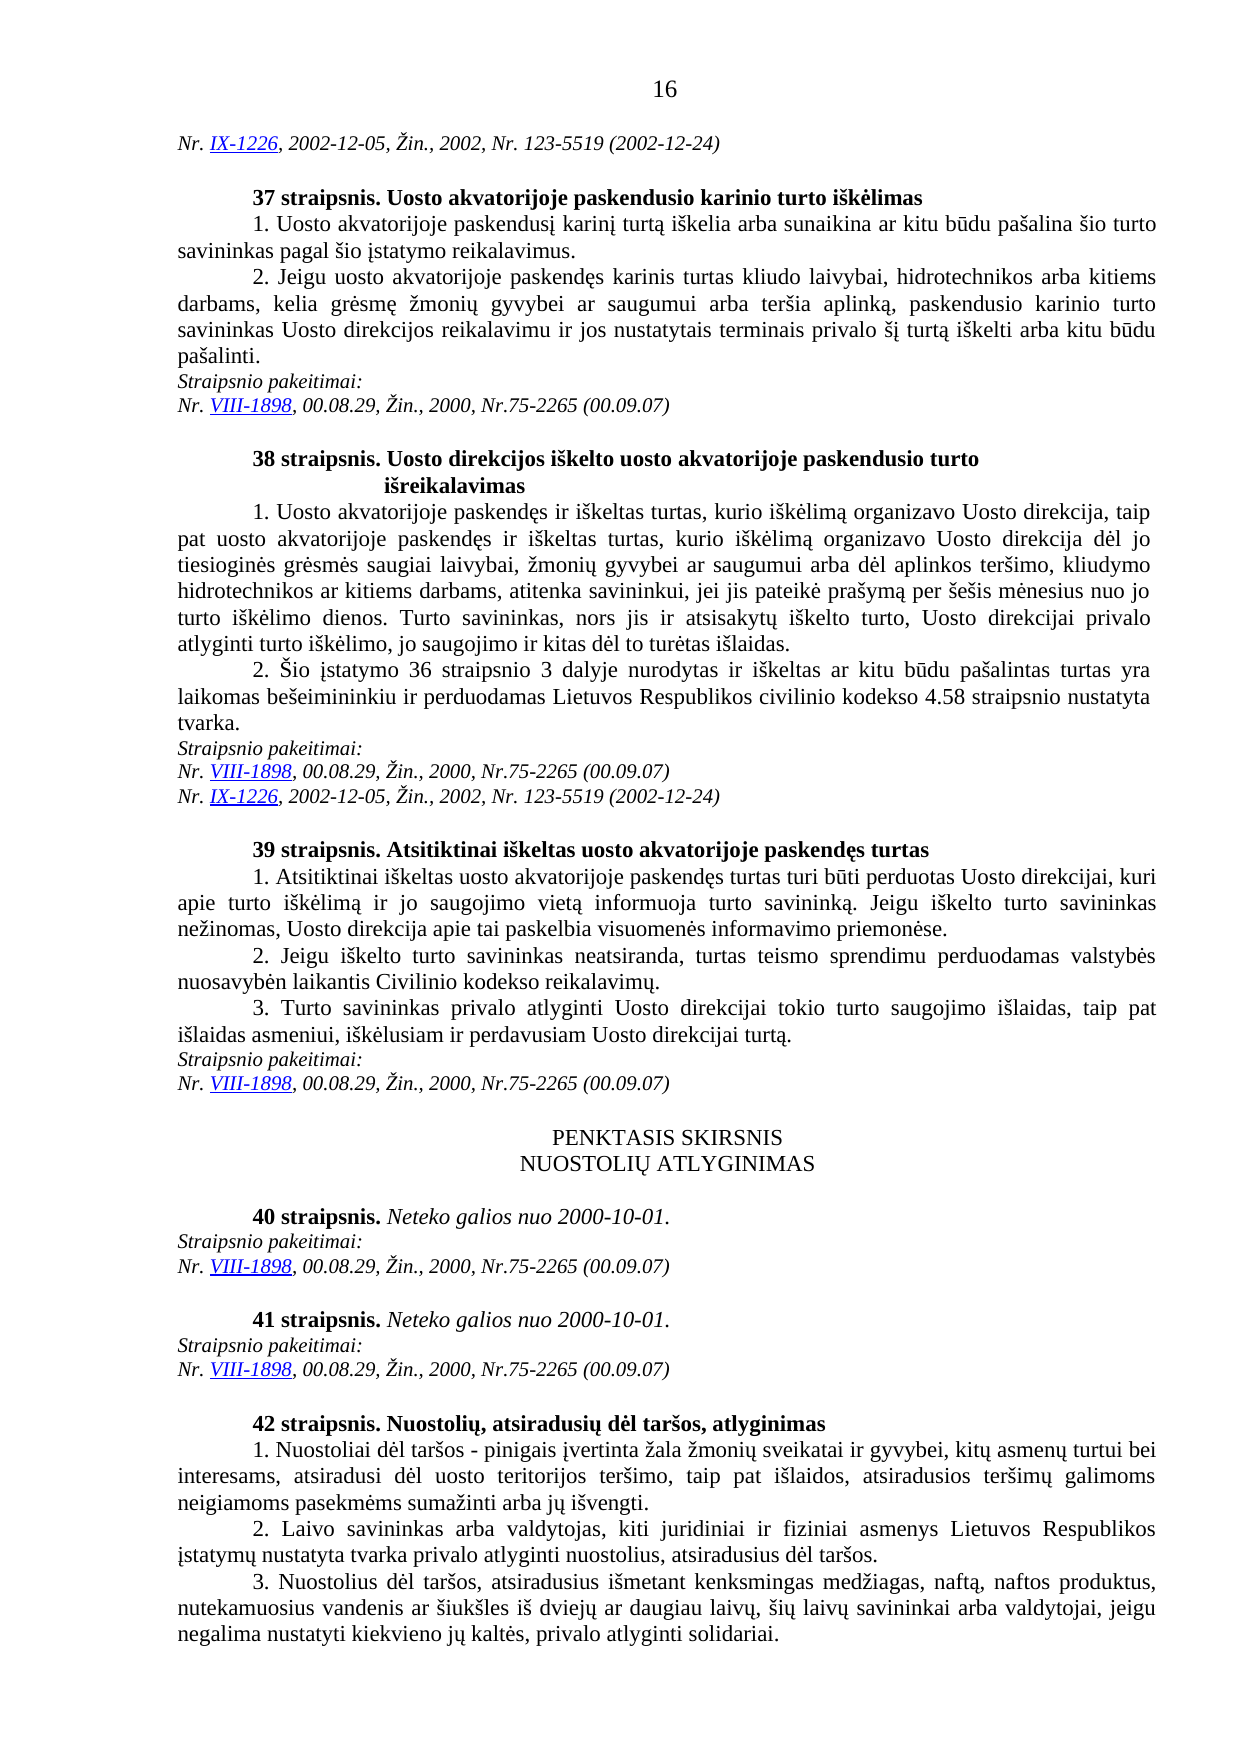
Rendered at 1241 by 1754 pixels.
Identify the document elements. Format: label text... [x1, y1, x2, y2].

text 3. Turto savininkas privalo atlyginti Uosto direkcijai tokio turto saugojimo išlaidas, taip pat išlaidas asmeniui, iškėlusiam ir perdavusiam Uosto direkcijai turtą. [177, 994, 1158, 1047]
text Straipsnio pakeitimai: [177, 735, 1158, 759]
text 39 straipsnis. Atsitiktinai iškeltas uosto akvatorijoje paskendęs turtas [177, 836, 1158, 863]
text Nr. IX-1226, 2002-12-05, Žin., 2002, Nr. 123-5519 (2002-12-24) [177, 783, 1158, 808]
text 1. Atsitiktinai iškeltas uosto akvatorijoje paskendęs turtas turi būti perduotas Uosto direkcijai, kuri apie turto iškėlimą ir jo saugojimo vietą informuoja turto savininką. Jeigu iškelto turto savininkas nežinomas, Uosto direkcija apie tai paskelbia visuomenės informavimo priemonėse. [177, 863, 1158, 942]
text 3. Nuostolius dėl taršos, atsiradusius išmetant kenksmingas medžiagas, naftą, naftos produktus, nutekamuosius vandenis ar šiukšles iš dviejų ar daugiau laivų, šių laivų savininkai arba valdytojai, jeigu negalima nustatyti kiekvieno jų kaltės, privalo atlyginti solidariai. [177, 1568, 1158, 1647]
text Straipsnio pakeitimai: [177, 1333, 1158, 1357]
text 2. Jeigu uosto akvatorijoje paskendęs karinis turtas kliudo laivybai, hidrotechnikos arba kitiems darbams, kelia grėsmę žmonių gyvybei ar saugumui arba teršia aplinką, paskendusio karinio turto savininkas Uosto direkcijos reikalavimu ir jos nustatytais terminais privalo šį turtą iškelti arba kitu būdu pašalinti. [177, 263, 1158, 369]
text Nr. IX-1226, 2002-12-05, Žin., 2002, Nr. 123-5519 (2002-12-24) [177, 131, 1158, 155]
text Nr. VIII-1898, 00.08.29, Žin., 2000, Nr.75-2265 (00.09.07) [177, 759, 1158, 783]
text 1. Uosto akvatorijoje paskendęs ir iškeltas turtas, kurio iškėlimą organizavo Uosto direkcija, taip pat uosto akvatorijoje paskendęs ir iškeltas turtas, kurio iškėlimą organizavo Uosto direkcija dėl jo tiesioginės grėsmės saugiai laivybai, žmonių gyvybei ar saugumui arba dėl aplinkos teršimo, kliudymo hidrotechnikos ar kitiems darbams, atitenka savininkui, jei jis pateikė prašymą per šešis mėnesius nuo jo turto iškėlimo dienos. Turto savininkas, nors jis ir atsisakytų iškelto turto, Uosto direkcijai privalo atlyginti turto iškėlimo, jo saugojimo ir kitas dėl to turėtas išlaidas. [177, 498, 1152, 656]
text NUOSTOLIŲ ATLYGINIMAS [177, 1150, 1158, 1177]
text 2. Jeigu iškelto turto savininkas neatsiranda, turtas teismo sprendimu perduodamas valstybės nuosavybėn laikantis Civilinio kodekso reikalavimų. [177, 942, 1158, 994]
text 41 straipsnis. Neteko galios nuo 2000-10-01. [177, 1306, 1158, 1333]
text PENKTASIS SKIRSNIS [177, 1124, 1158, 1150]
text Nr. VIII-1898, 00.08.29, Žin., 2000, Nr.75-2265 (00.09.07) [177, 1253, 1158, 1278]
text 40 straipsnis. Neteko galios nuo 2000-10-01. [177, 1203, 1158, 1229]
text Nr. VIII-1898, 00.08.29, Žin., 2000, Nr.75-2265 (00.09.07) [177, 1071, 1158, 1095]
text Nr. VIII-1898, 00.08.29, Žin., 2000, Nr.75-2265 (00.09.07) [177, 393, 1158, 417]
text išreikalavimas [177, 472, 1152, 498]
text Straipsnio pakeitimai: [177, 1229, 1158, 1253]
text 1. Nuostoliai dėl taršos - pinigais įvertinta žala žmonių sveikatai ir gyvybei, kitų asmenų turtui bei interesams, atsiradusi dėl uosto teritorijos teršimo, taip pat išlaidos, atsiradusios teršimų galimoms neigiamoms pasekmėms sumažinti arba jų išvengti. [177, 1436, 1158, 1515]
text 38 straipsnis. Uosto direkcijos iškelto uosto akvatorijoje paskendusio turto [177, 446, 1152, 472]
text Straipsnio pakeitimai: [177, 369, 1158, 393]
text 2. Laivo savininkas arba valdytojas, kiti juridiniai ir fiziniai asmenys Lietuvos Respublikos įstatymų nustatyta tvarka privalo atlyginti nuostolius, atsiradusius dėl taršos. [177, 1515, 1158, 1568]
text 42 straipsnis. Nuostolių, atsiradusių dėl taršos, atlyginimas [177, 1409, 1158, 1436]
text Straipsnio pakeitimai: [177, 1047, 1158, 1071]
text 37 straipsnis. Uosto akvatorijoje paskendusio karinio turto iškėlimas [177, 184, 1158, 211]
text Nr. VIII-1898, 00.08.29, Žin., 2000, Nr.75-2265 (00.09.07) [177, 1357, 1158, 1381]
text 1. Uosto akvatorijoje paskendusį karinį turtą iškelia arba sunaikina ar kitu būdu pašalina šio turto savininkas pagal šio įstatymo reikalavimus. [177, 211, 1158, 263]
text 2. Šio įstatymo 36 straipsnio 3 dalyje nurodytas ir iškeltas ar kitu būdu pašalintas turtas yra laikomas bešeimininkiu ir perduodamas Lietuvos Respublikos civilinio kodekso 4.58 straipsnio nustatyta tvarka. [177, 656, 1152, 735]
